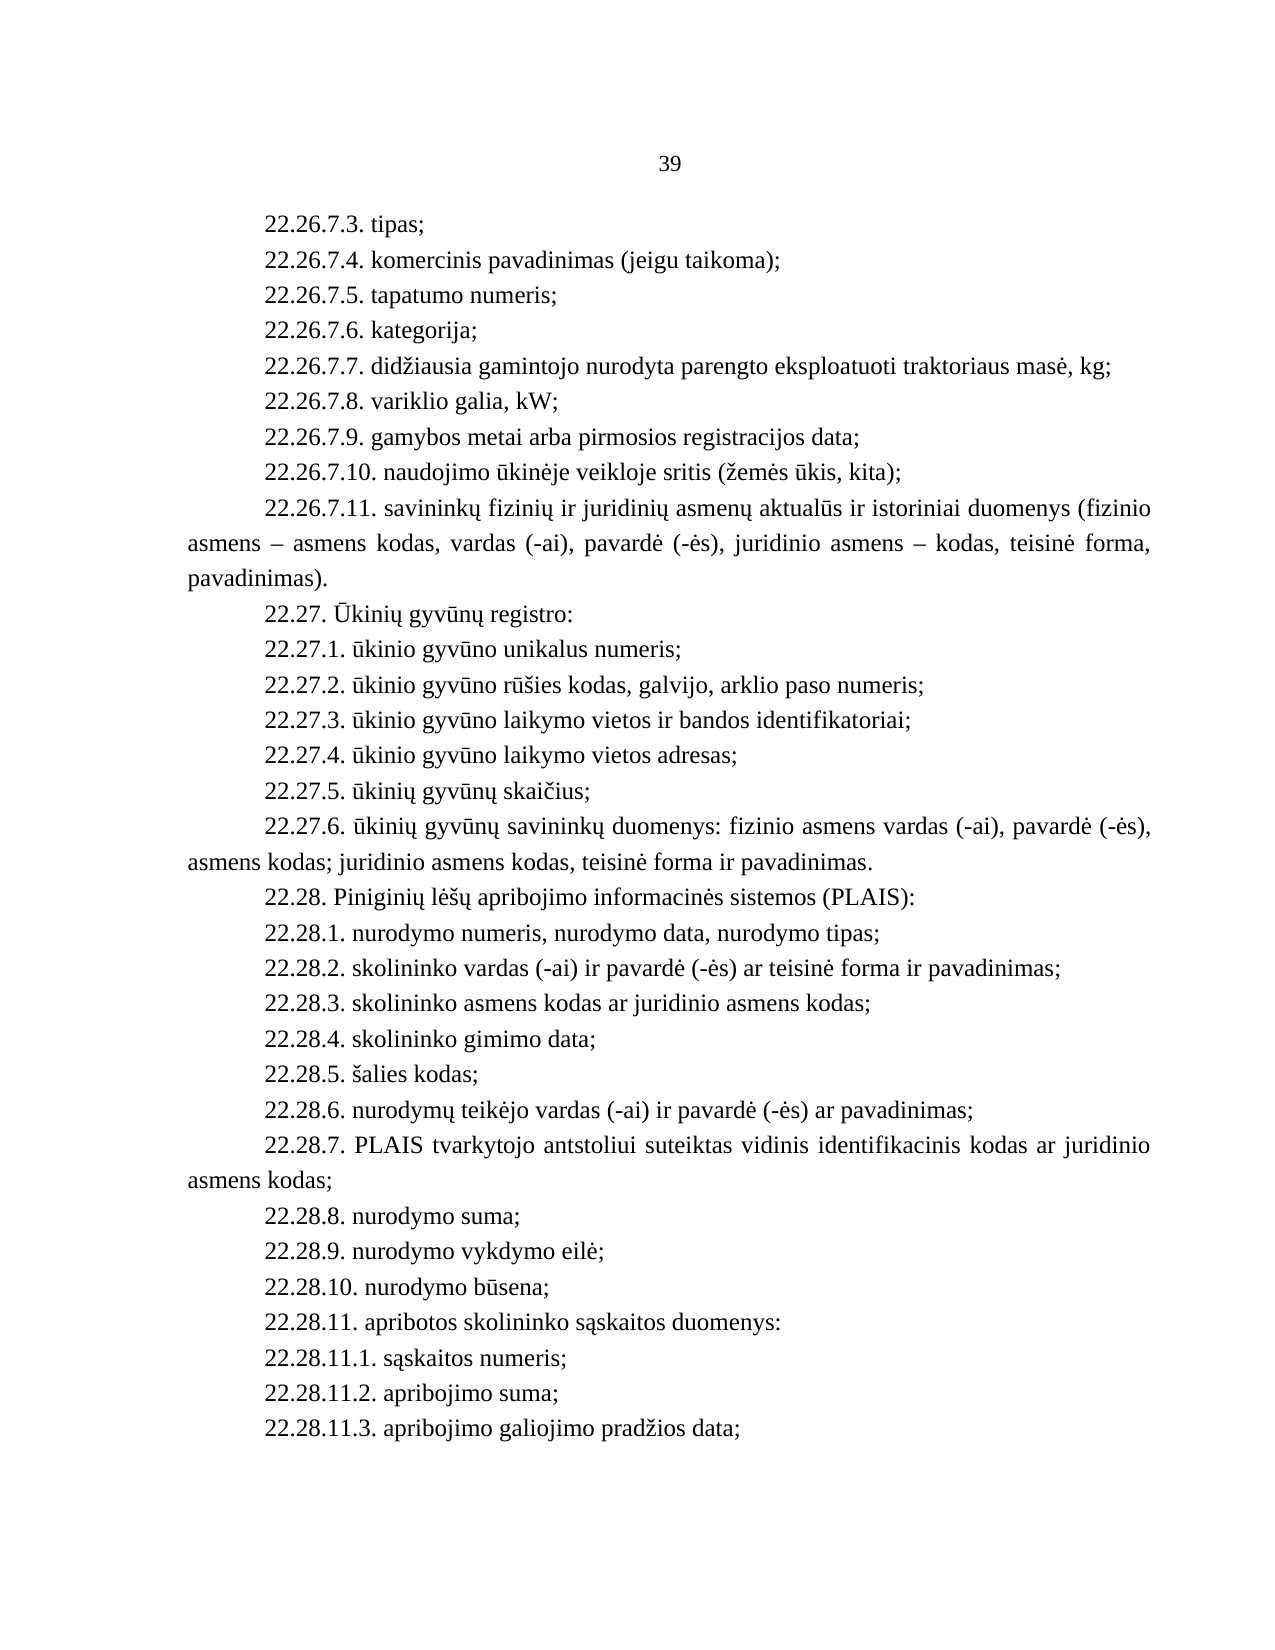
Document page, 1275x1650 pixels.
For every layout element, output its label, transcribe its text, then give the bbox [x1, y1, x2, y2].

text 22.26.7.4. komercinis pavadinimas (jeigu taikoma); [187, 238, 1152, 273]
text 22.26.7.8. variklio galia, kW; [187, 380, 1152, 415]
text 22.27.3. ūkinio gyvūno laikymo vietos ir bandos identifikatoriai; [187, 698, 1152, 734]
text 22.26.7.10. naudojimo ūkinėje veikloje sritis (žemės ūkis, kita); [187, 451, 1152, 486]
text 22.27.6. ūkinių gyvūnų savininkų duomenys: fizinio asmens vardas (-ai), pavardė (-ės), asmens kodas; juridinio asmens kodas, teisinė forma ir pavadinimas. [187, 805, 1152, 876]
text 22.28.10. nurodymo būsena; [187, 1265, 1152, 1301]
text 22.28.5. šalies kodas; [187, 1053, 1152, 1088]
text 22.28.2. skolininko vardas (-ai) ir pavardė (-ės) ar teisinė forma ir pavadinimas; [187, 946, 1152, 982]
text 22.27.4. ūkinio gyvūno laikymo vietos adresas; [187, 734, 1152, 769]
text 22.28.1. nurodymo numeris, nurodymo data, nurodymo tipas; [187, 911, 1152, 946]
text 22.26.7.3. tipas; [187, 203, 1152, 238]
text 22.28.9. nurodymo vykdymo eilė; [187, 1230, 1152, 1265]
text 22.28.7. PLAIS tvarkytojo antstoliui suteiktas vidinis identifikacinis kodas ar juridinio asmens kodas; [187, 1123, 1152, 1194]
text 22.26.7.5. tapatumo numeris; [187, 273, 1152, 309]
text 22.28.8. nurodymo suma; [187, 1194, 1152, 1230]
text 22.28. Piniginių lėšų apribojimo informacinės sistemos (PLAIS): [187, 876, 1152, 911]
text 22.27.1. ūkinio gyvūno unikalus numeris; [187, 628, 1152, 663]
text 22.28.11.2. apribojimo suma; [187, 1371, 1152, 1407]
text 22.27. Ūkinių gyvūnų registro: [187, 592, 1152, 628]
text 22.28.6. nurodymų teikėjo vardas (-ai) ir pavardė (-ės) ar pavadinimas; [187, 1088, 1152, 1123]
text 22.26.7.11. savininkų fizinių ir juridinių asmenų aktualūs ir istoriniai duomenys (fizinio asmens – asmens kodas, vardas (-ai), pavardė (-ės), juridinio asmens – kodas, teisinė forma, pavadinimas). [187, 486, 1152, 592]
text 22.28.3. skolininko asmens kodas ar juridinio asmens kodas; [187, 982, 1152, 1017]
text 22.27.5. ūkinių gyvūnų skaičius; [187, 769, 1152, 805]
text 22.26.7.6. kategorija; [187, 309, 1152, 344]
text 22.28.11. apribotos skolininko sąskaitos duomenys: [187, 1301, 1152, 1336]
text 22.28.4. skolininko gimimo data; [187, 1017, 1152, 1053]
text 22.26.7.9. gamybos metai arba pirmosios registracijos data; [187, 415, 1152, 451]
text 22.28.11.3. apribojimo galiojimo pradžios data; [187, 1407, 1152, 1442]
text 22.26.7.7. didžiausia gamintojo nurodyta parengto eksploatuoti traktoriaus masė, kg; [187, 344, 1152, 380]
text 22.28.11.1. sąskaitos numeris; [187, 1336, 1152, 1371]
text 22.27.2. ūkinio gyvūno rūšies kodas, galvijo, arklio paso numeris; [187, 663, 1152, 698]
